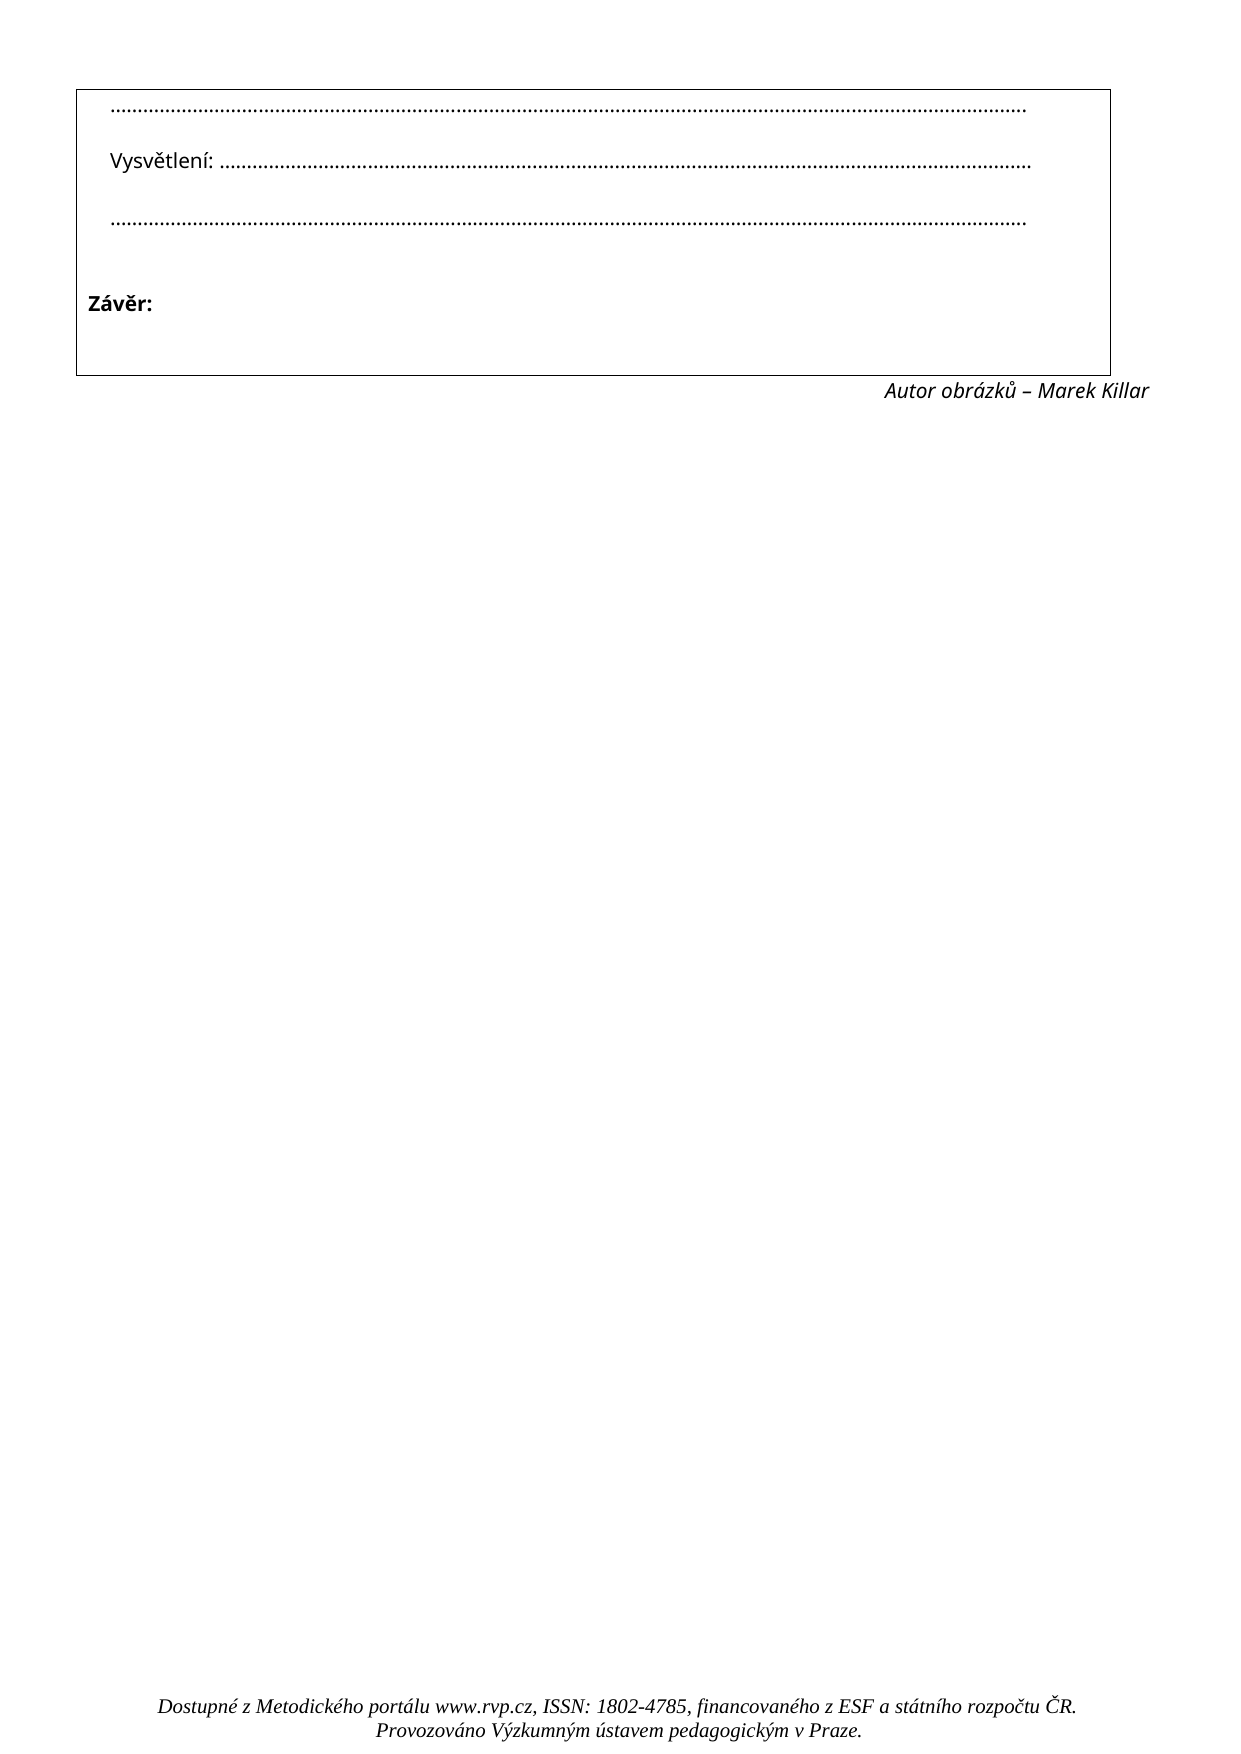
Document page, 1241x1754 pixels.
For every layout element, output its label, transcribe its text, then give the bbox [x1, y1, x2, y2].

text Autor obrázků – Marek Killar [89, 376, 1151, 404]
table_cell Příprava: a) ………………………………………………………………………………………………………………………………………… ………………………………………………………………………………………………………………………………………………… b) ………………………………………………………………………………………………………………………………………........... c) ………………………………………………………………………………………………………………………………………........... a) …………………………………………………………………………………………………………………………………………… b) ………………………………………………………………………………………………………………………………………........... c) ………………………………………………………………………………………………………………………………………………… d) ………………………………………………………………………………………………………………………………………........... e) ………………………………………………………………………………………………………………………………………........... f) ………………………………………………………………………………………………………………………………………........... ………………………………………………………………………………………………………………………………………………… Pomůcky: …………………………………………………………………………………………………………………………………………. Řešení: 2. Měření teploty: studená voda t1 = , horká voda t2 = 3. Měření teploty směsi: t = 4. Rozdíl teplot: t – t1 = , t2 – t = 5. Teplo přijaté vodou o hmotnosti m1: Q1 = …………………………………………………………………………………..... Q1 = ………………………………………………………………………………....…. Q1 = …………………………………………………………………………….…….... Teplo odevzdané vodou o hmotnosti m2: Q2 = …………………………………………………………………….…….….. Q2= …………………………………………………………………….……..….. Q2= ……………………………………………………………………………….. 6. ………………………………………………………………………………………………………………………………………………….. ………………………………………………………………………………………………………………………………………………….. Vysvětlení: …………………………………………………………………………………………………………………………………. ………………………………………………………………………………………………………………………………………………….. Závěr: [77, 90, 1110, 375]
